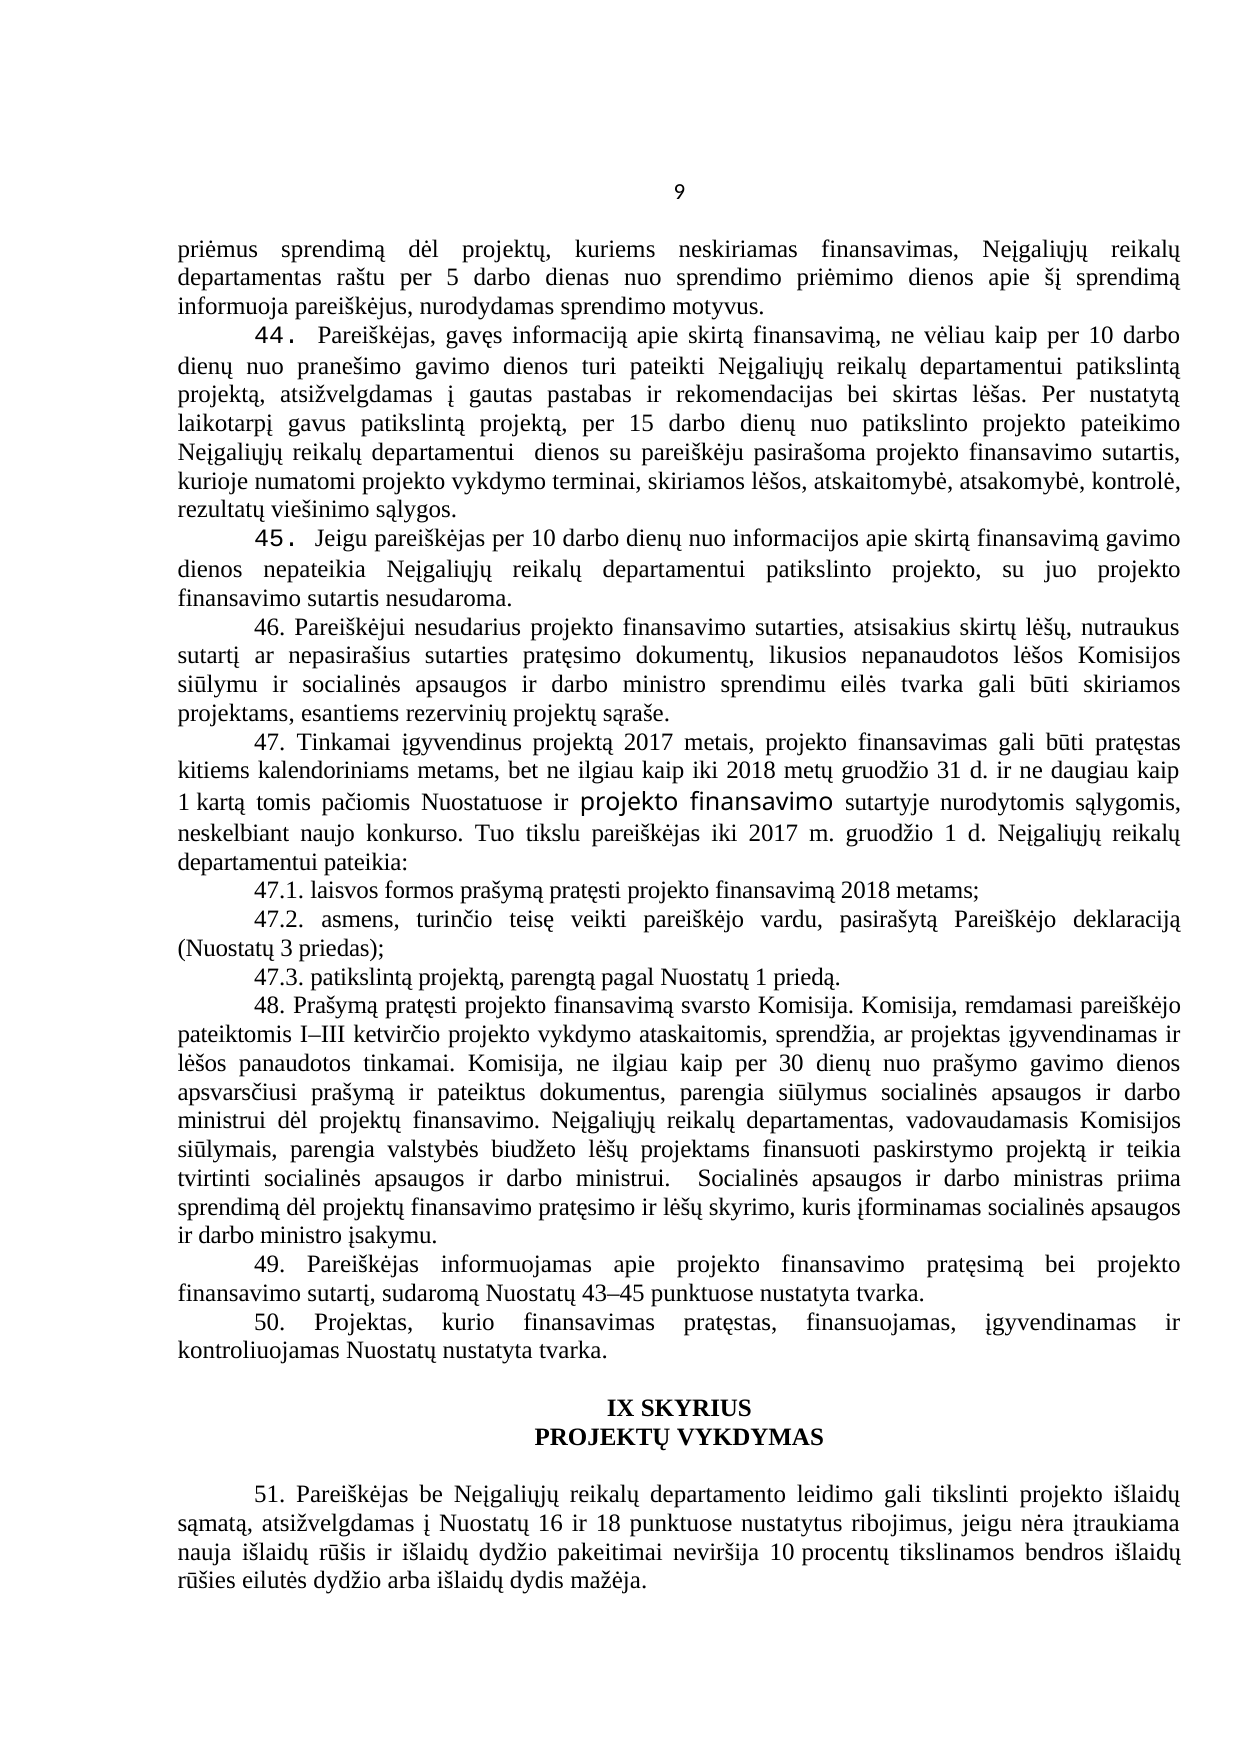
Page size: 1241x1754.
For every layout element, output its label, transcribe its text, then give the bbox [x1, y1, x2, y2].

text 51. Pareiškėjas be Neįgaliųjų reikalų departamento leidimo gali tikslinti projekto išlaidų sąmatą, atsižvelgdamas į Nuostatų 16 ir 18 punktuose nustatytus ribojimus, jeigu nėra įtraukiama nauja išlaidų rūšis ir išlaidų dydžio pakeitimai neviršija 10 procentų tikslinamos bendros išlaidų rūšies eilutės dydžio arba išlaidų dydis mažėja. [177, 1479, 1181, 1594]
text 47.1. laisvos formos prašymą pratęsti projekto finansavimą 2018 metams; [177, 876, 1181, 904]
text 44. Pareiškėjas, gavęs informaciją apie skirtą finansavimą, ne vėliau kaip per 10 darbo dienų nuo pranešimo gavimo dienos turi pateikti Neįgaliųjų reikalų departamentui patikslintą projektą, atsižvelgdamas į gautas pastabas ir rekomendacijas bei skirtas lėšas. Per nustatytą laikotarpį gavus patikslintą projektą, per 15 darbo dienų nuo patikslinto projekto pateikimo Neįgaliųjų reikalų departamentui dienos su pareiškėju pasirašoma projekto finansavimo sutartis, kurioje numatomi projekto vykdymo terminai, skiriamos lėšos, atskaitomybė, atsakomybė, kontrolė, rezultatų viešinimo sąlygos. [177, 320, 1181, 523]
text 45. Jeigu pareiškėjas per 10 darbo dienų nuo informacijos apie skirtą finansavimą gavimo dienos nepateikia Neįgaliųjų reikalų departamentui patikslinto projekto, su juo projekto finansavimo sutartis nesudaroma. [177, 523, 1181, 612]
text 47.2. asmens, turinčio teisę veikti pareiškėjo vardu, pasirašytą Pareiškėjo deklaraciją (Nuostatų 3 priedas); [177, 904, 1181, 962]
text priėmus sprendimą dėl projektų, kuriems neskiriamas finansavimas, Neįgaliųjų reikalų departamentas raštu per 5 darbo dienas nuo sprendimo priėmimo dienos apie šį sprendimą informuoja pareiškėjus, nurodydamas sprendimo motyvus. [177, 234, 1181, 320]
text 48. Prašymą pratęsti projekto finansavimą svarsto Komisija. Komisija, remdamasi pareiškėjo pateiktomis I–III ketvirčio projekto vykdymo ataskaitomis, sprendžia, ar projektas įgyvendinamas ir lėšos panaudotos tinkamai. Komisija, ne ilgiau kaip per 30 dienų nuo prašymo gavimo dienos apsvarsčiusi prašymą ir pateiktus dokumentus, parengia siūlymus socialinės apsaugos ir darbo ministrui dėl projektų finansavimo. Neįgaliųjų reikalų departamentas, vadovaudamasis Komisijos siūlymais, parengia valstybės biudžeto lėšų projektams finansuoti paskirstymo projektą ir teikia tvirtinti socialinės apsaugos ir darbo ministrui. Socialinės apsaugos ir darbo ministras priima sprendimą dėl projektų finansavimo pratęsimo ir lėšų skyrimo, kuris įforminamas socialinės apsaugos ir darbo ministro įsakymu. [177, 991, 1181, 1249]
text 50. Projektas, kurio finansavimas pratęstas, finansuojamas, įgyvendinamas ir kontroliuojamas Nuostatų nustatyta tvarka. [177, 1307, 1181, 1364]
text 47. Tinkamai įgyvendinus projektą 2017 metais, projekto finansavimas gali būti pratęstas kitiems kalendoriniams metams, bet ne ilgiau kaip iki 2018 metų gruodžio 31 d. ir ne daugiau kaip 1 kartą tomis pačiomis Nuostatuose ir projekto finansavimo sutartyje nurodytomis sąlygomis, neskelbiant naujo konkurso. Tuo tikslu pareiškėjas iki 2017 m. gruodžio 1 d. Neįgaliųjų reikalų departamentui pateikia: [177, 727, 1181, 876]
text 47.3. patikslintą projektą, parengtą pagal Nuostatų 1 priedą. [177, 962, 1181, 991]
text 49. Pareiškėjas informuojamas apie projekto finansavimo pratęsimą bei projekto finansavimo sutartį, sudaromą Nuostatų 43–45 punktuose nustatyta tvarka. [177, 1249, 1181, 1307]
text 46. Pareiškėjui nesudarius projekto finansavimo sutarties, atsisakius skirtų lėšų, nutraukus sutartį ar nepasirašius sutarties pratęsimo dokumentų, likusios nepanaudotos lėšos Komisijos siūlymu ir socialinės apsaugos ir darbo ministro sprendimu eilės tvarka gali būti skiriamos projektams, esantiems rezervinių projektų sąraše. [177, 612, 1181, 727]
text PROJEKTŲ VYKDYMAS [177, 1422, 1181, 1451]
text IX SKYRIUS [177, 1393, 1181, 1422]
